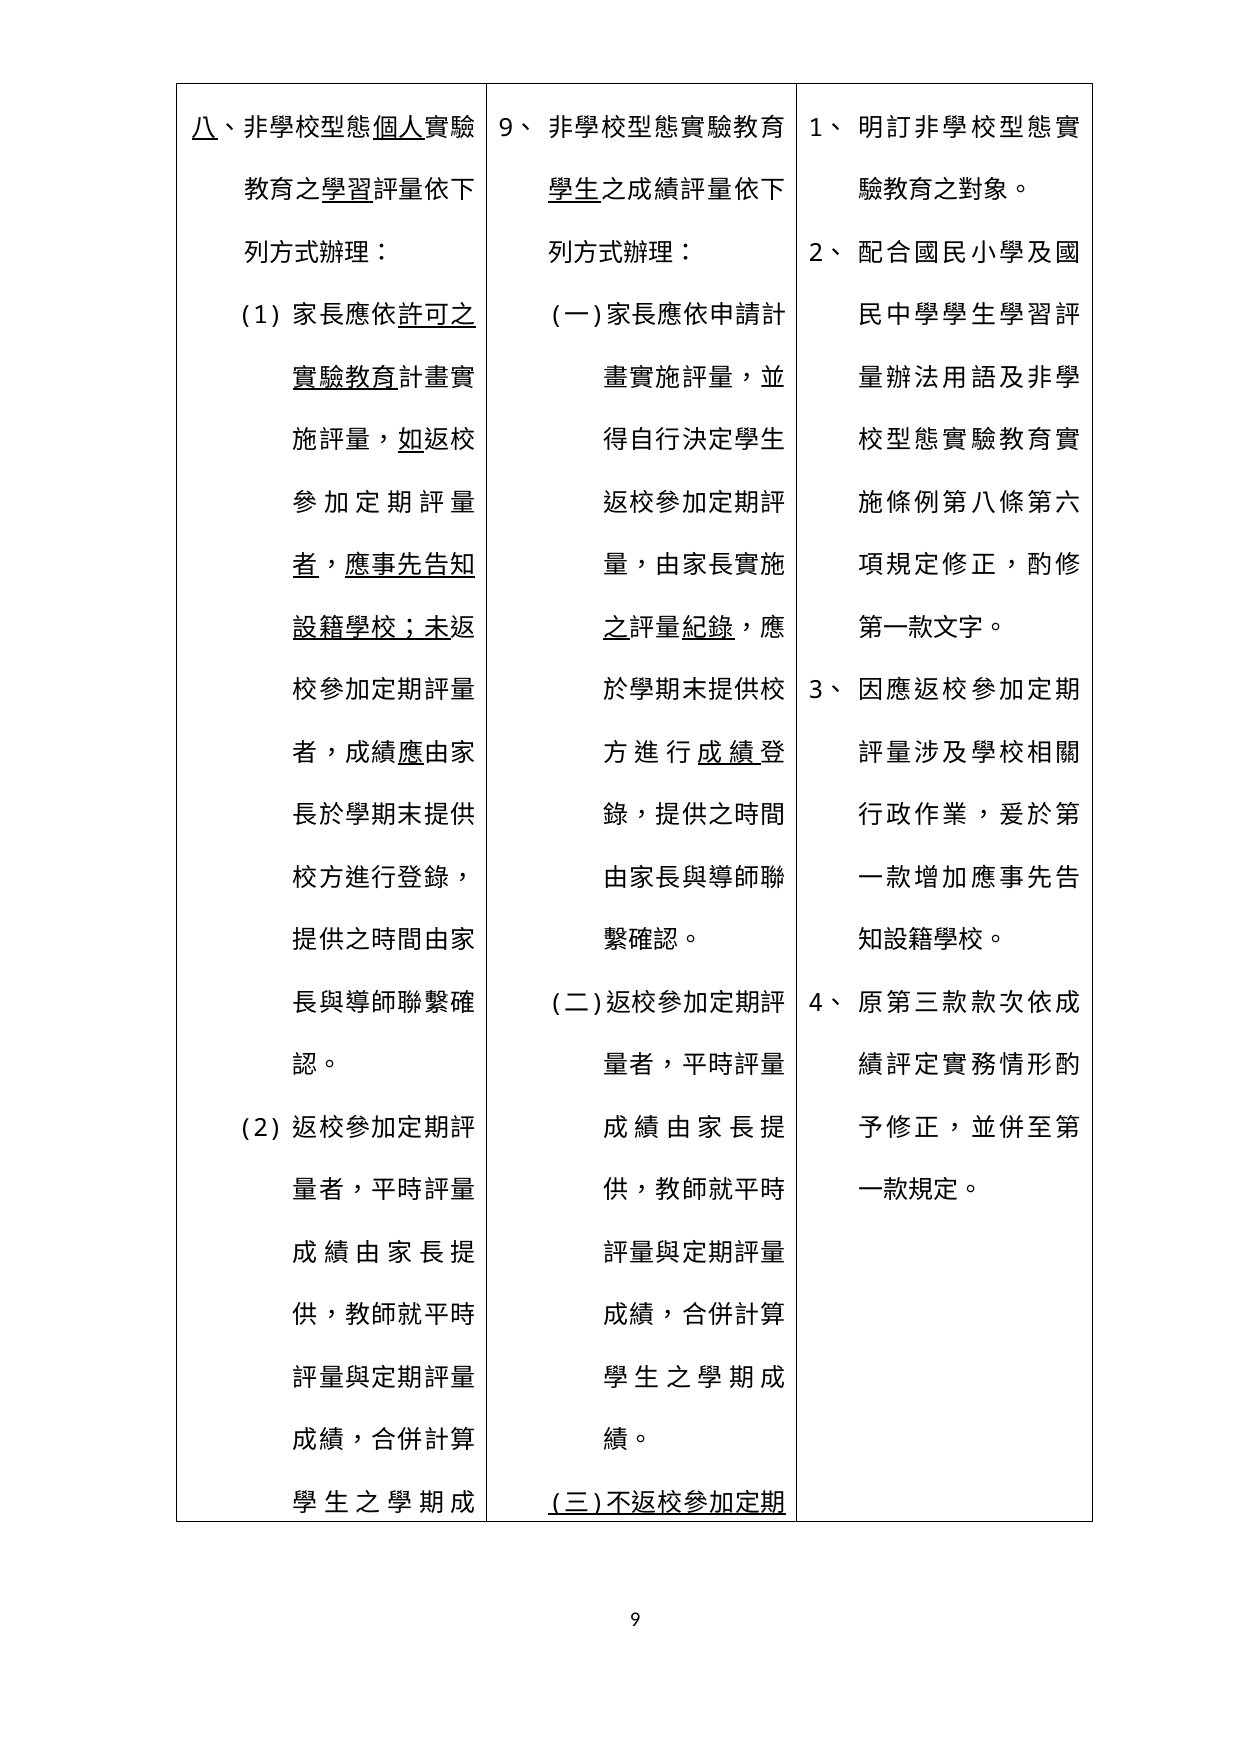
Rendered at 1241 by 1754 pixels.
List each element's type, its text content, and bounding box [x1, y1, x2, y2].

table_cell 明訂非學校型態實驗教育之對象。 配合國民小學及國民中學學生學習評量辦法用語及非學校型態實驗教育實施條例第八條第六項規定修正，酌修第一款文字。 因應返校參加定期評量涉及學校相關行政作業，爰於第一款增加應事先告知設籍學校。 原第三款款次依成績評定實務情形酌予修正，並併至第一款規定。 [797, 84, 1092, 1521]
table_cell 非學校型態實驗教育學生之成績評量依下列方式辦理： (一)家長應依申請計畫實施評量，並得自行決定學生返校參加定期評量，由家長實施之評量紀錄，應於學期末提供校方進行成績登錄，提供之時間由家長與導師聯繫確認。 (二)返校參加定期評量者，平時評量成績由家長提供，教師就平時評量與定期評量成績，合併計算學生之學期成績。 (三)不返校參加定期 [487, 84, 796, 1521]
table_cell 八、非學校型態個人實驗教育之學習評量依下列方式辦理： 家長應依許可之實驗教育計畫實施評量，如返校參加定期評量者，應事先告知設籍學校；未返校參加定期評量者，成績應由家長於學期末提供校方進行登錄，提供之時間由家長與導師聯繫確認。 返校參加定期評量者，平時評量成績由家長提供，教師就平時評量與定期評量成績，合併計算學生之學期成績。 [177, 84, 486, 1521]
